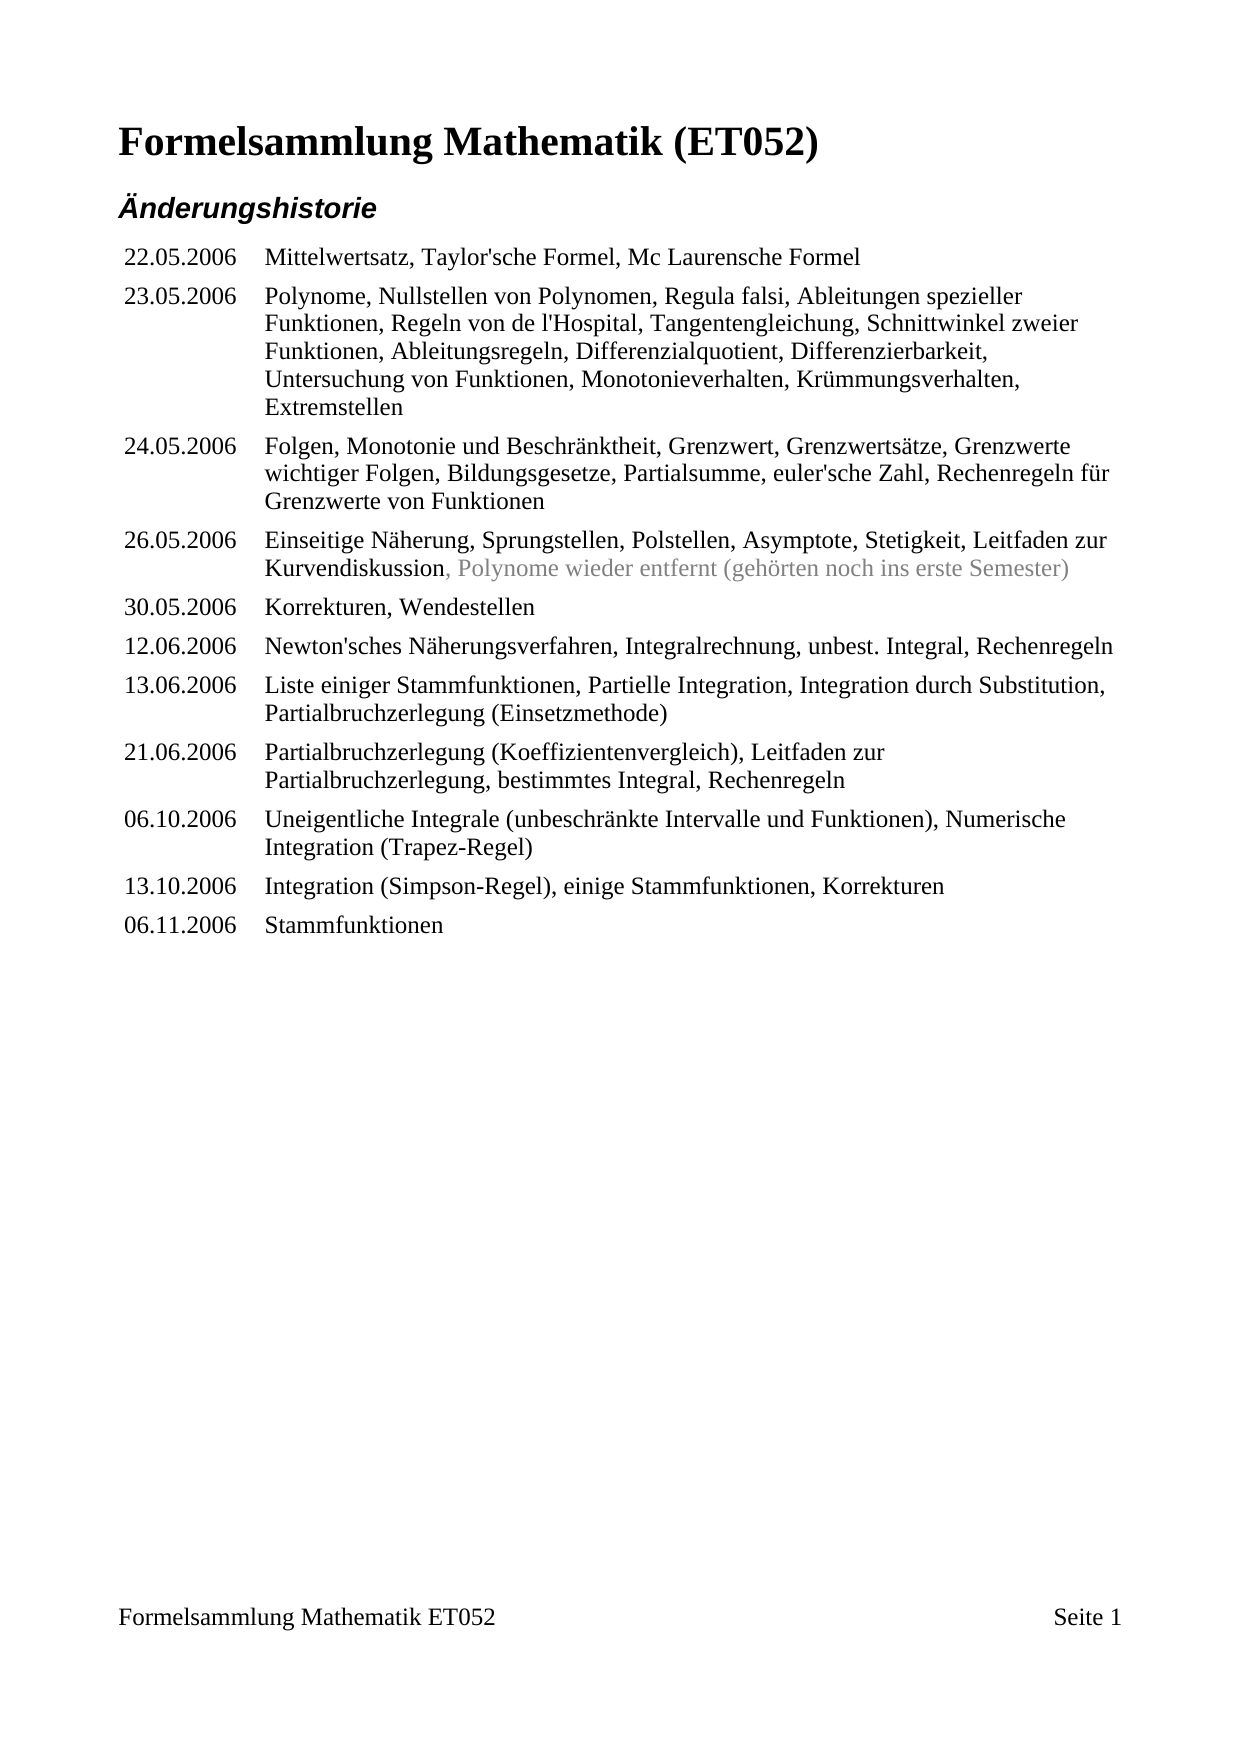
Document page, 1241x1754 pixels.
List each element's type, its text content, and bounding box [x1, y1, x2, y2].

table_cell 26.05.2006 [118, 521, 259, 588]
table_cell Liste einiger Stammfunktionen, Partielle Integration, Integration durch Substitution, Partialbruchzerlegung (Einsetzmethode) [259, 666, 1122, 733]
table_cell Korrekturen, Wendestellen [259, 588, 1122, 627]
table_cell 23.05.2006 [118, 276, 259, 426]
table_cell 24.05.2006 [118, 426, 259, 521]
table_cell 06.10.2006 [118, 800, 259, 867]
table_cell Folgen, Monotonie und Beschränktheit, Grenzwert, Grenzwertsätze, Grenzwerte wichtiger Folgen, Bildungsgesetze, Partialsumme, euler'sche Zahl, Rechenregeln für Grenzwerte von Funktionen [259, 426, 1122, 521]
text Formelsammlung Mathematik (ET052) [118, 118, 1122, 164]
table_header Mittelwertsatz, Taylor'sche Formel, Mc Laurensche Formel [259, 237, 1122, 276]
table_cell 13.10.2006 [118, 867, 259, 906]
subtitle Änderungshistorie [118, 192, 1122, 224]
table_cell 30.05.2006 [118, 588, 259, 627]
table_cell Uneigentliche Integrale (unbeschränkte Intervalle und Funktionen), Numerische Integration (Trapez-Regel) [259, 800, 1122, 867]
table_cell Integration (Simpson-Regel), einige Stammfunktionen, Korrekturen [259, 867, 1122, 906]
table_cell Einseitige Näherung, Sprungstellen, Polstellen, Asymptote, Stetigkeit, Leitfaden zur Kurvendiskussion, Polynome wieder entfernt (gehörten noch ins erste Semester) [259, 521, 1122, 588]
table_cell Stammfunktionen [259, 906, 1122, 945]
table_cell Newton'sches Näherungsverfahren, Integralrechnung, unbest. Integral, Rechenregeln [259, 627, 1122, 666]
table_cell 06.11.2006 [118, 906, 259, 945]
table_cell 21.06.2006 [118, 733, 259, 800]
table_header 22.05.2006 [118, 237, 259, 276]
table_cell Polynome, Nullstellen von Polynomen, Regula falsi, Ableitungen spezieller Funktionen, Regeln von de l'Hospital, Tangentengleichung, Schnittwinkel zweier Funktionen, Ableitungsregeln, Differenzialquotient, Differenzierbarkeit, Untersuchung von Funktionen, Monotonieverhalten, Krümmungsverhalten, Extremstellen [259, 276, 1122, 426]
table_cell 12.06.2006 [118, 627, 259, 666]
table_cell 13.06.2006 [118, 666, 259, 733]
table_cell Partialbruchzerlegung (Koeffizientenvergleich), Leitfaden zur Partialbruchzerlegung, bestimmtes Integral, Rechenregeln [259, 733, 1122, 800]
